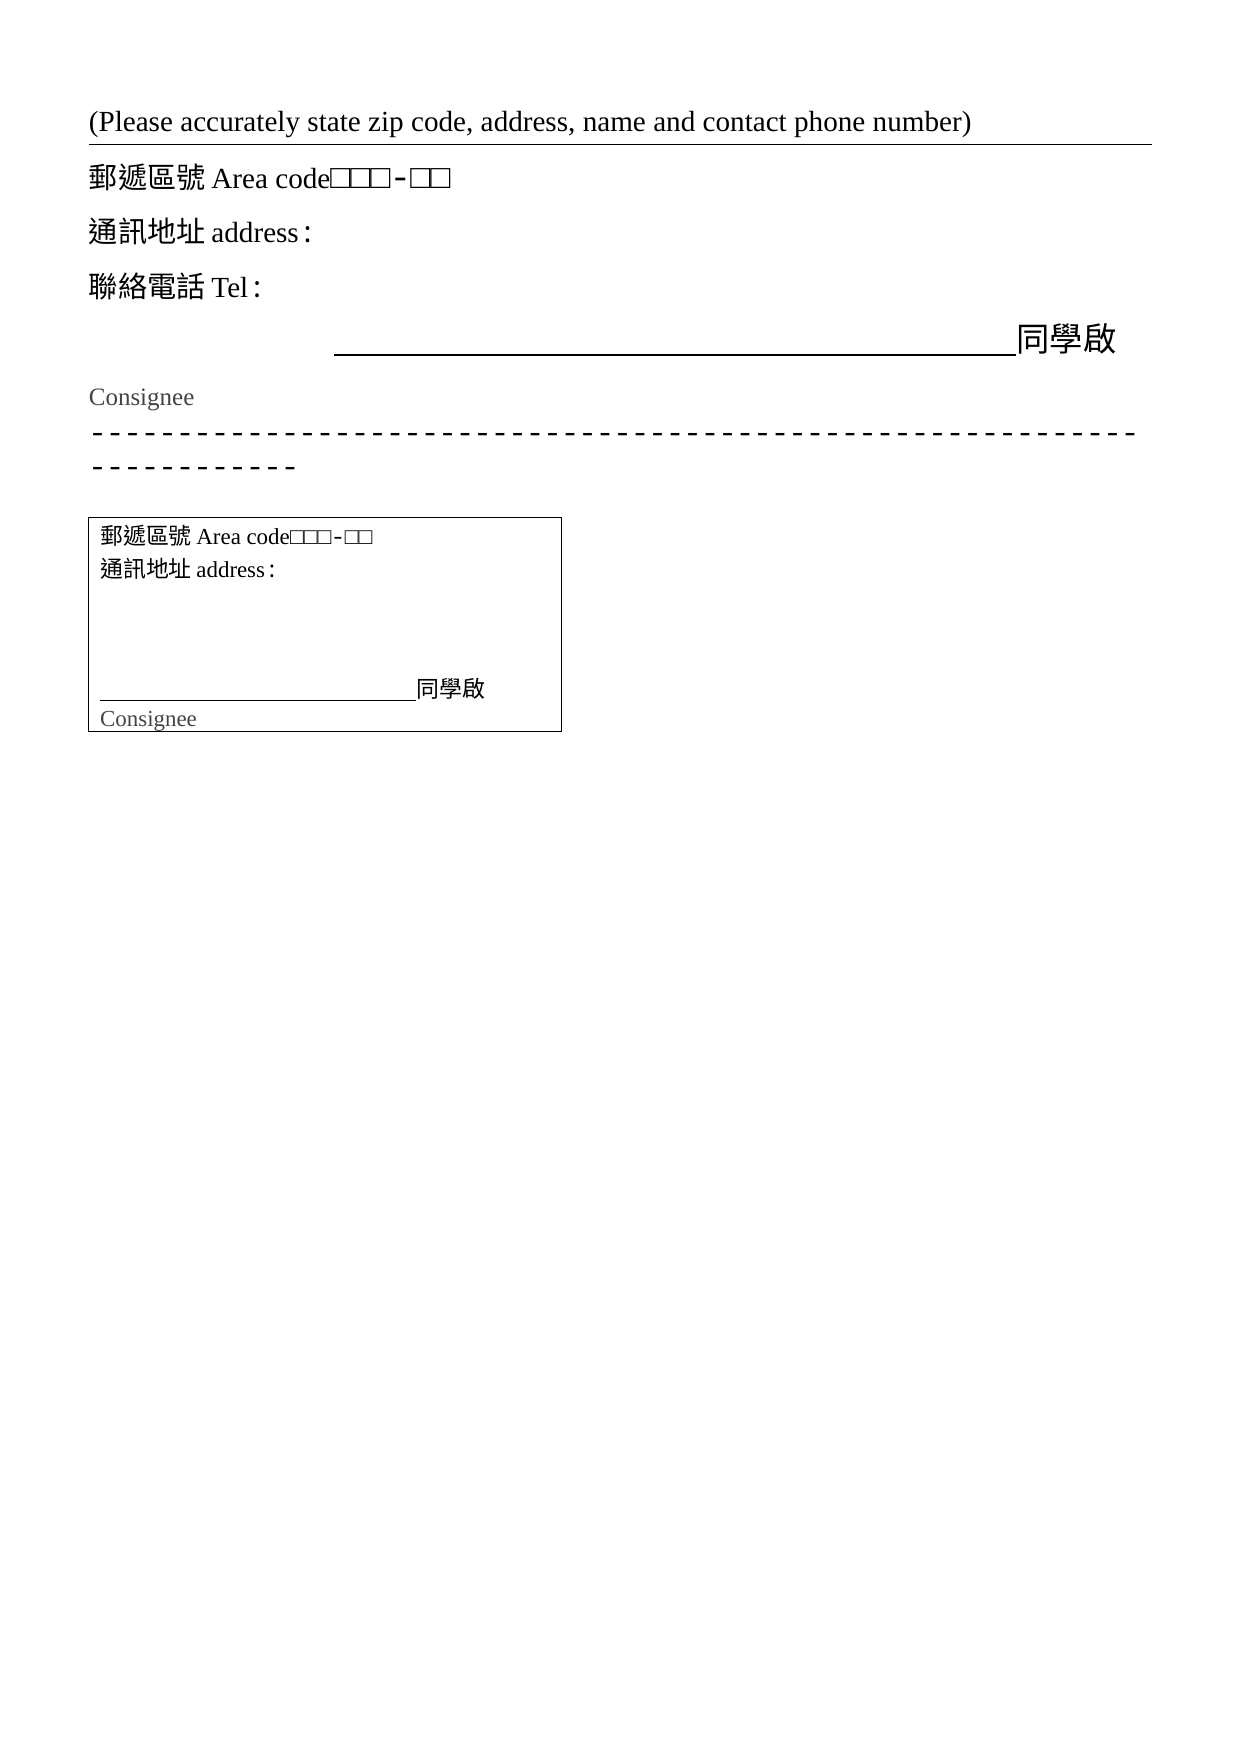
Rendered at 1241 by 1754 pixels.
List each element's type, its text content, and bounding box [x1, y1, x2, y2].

text 郵遞區號Area code□□□-□□ [89, 145, 1152, 199]
text 同學啟Consignee [89, 308, 1152, 416]
text 聯絡電話Tel: [89, 254, 1152, 308]
text (Please accurately state zip code, address, name and contact phone number) [89, 79, 1152, 144]
text ------------------------------------------------------------------------ [89, 416, 1152, 483]
text 通訊地址address: [89, 199, 1152, 254]
table_header 郵遞區號Area code□□□-□□ 通訊地址address: 同學啟Consignee [89, 518, 561, 731]
